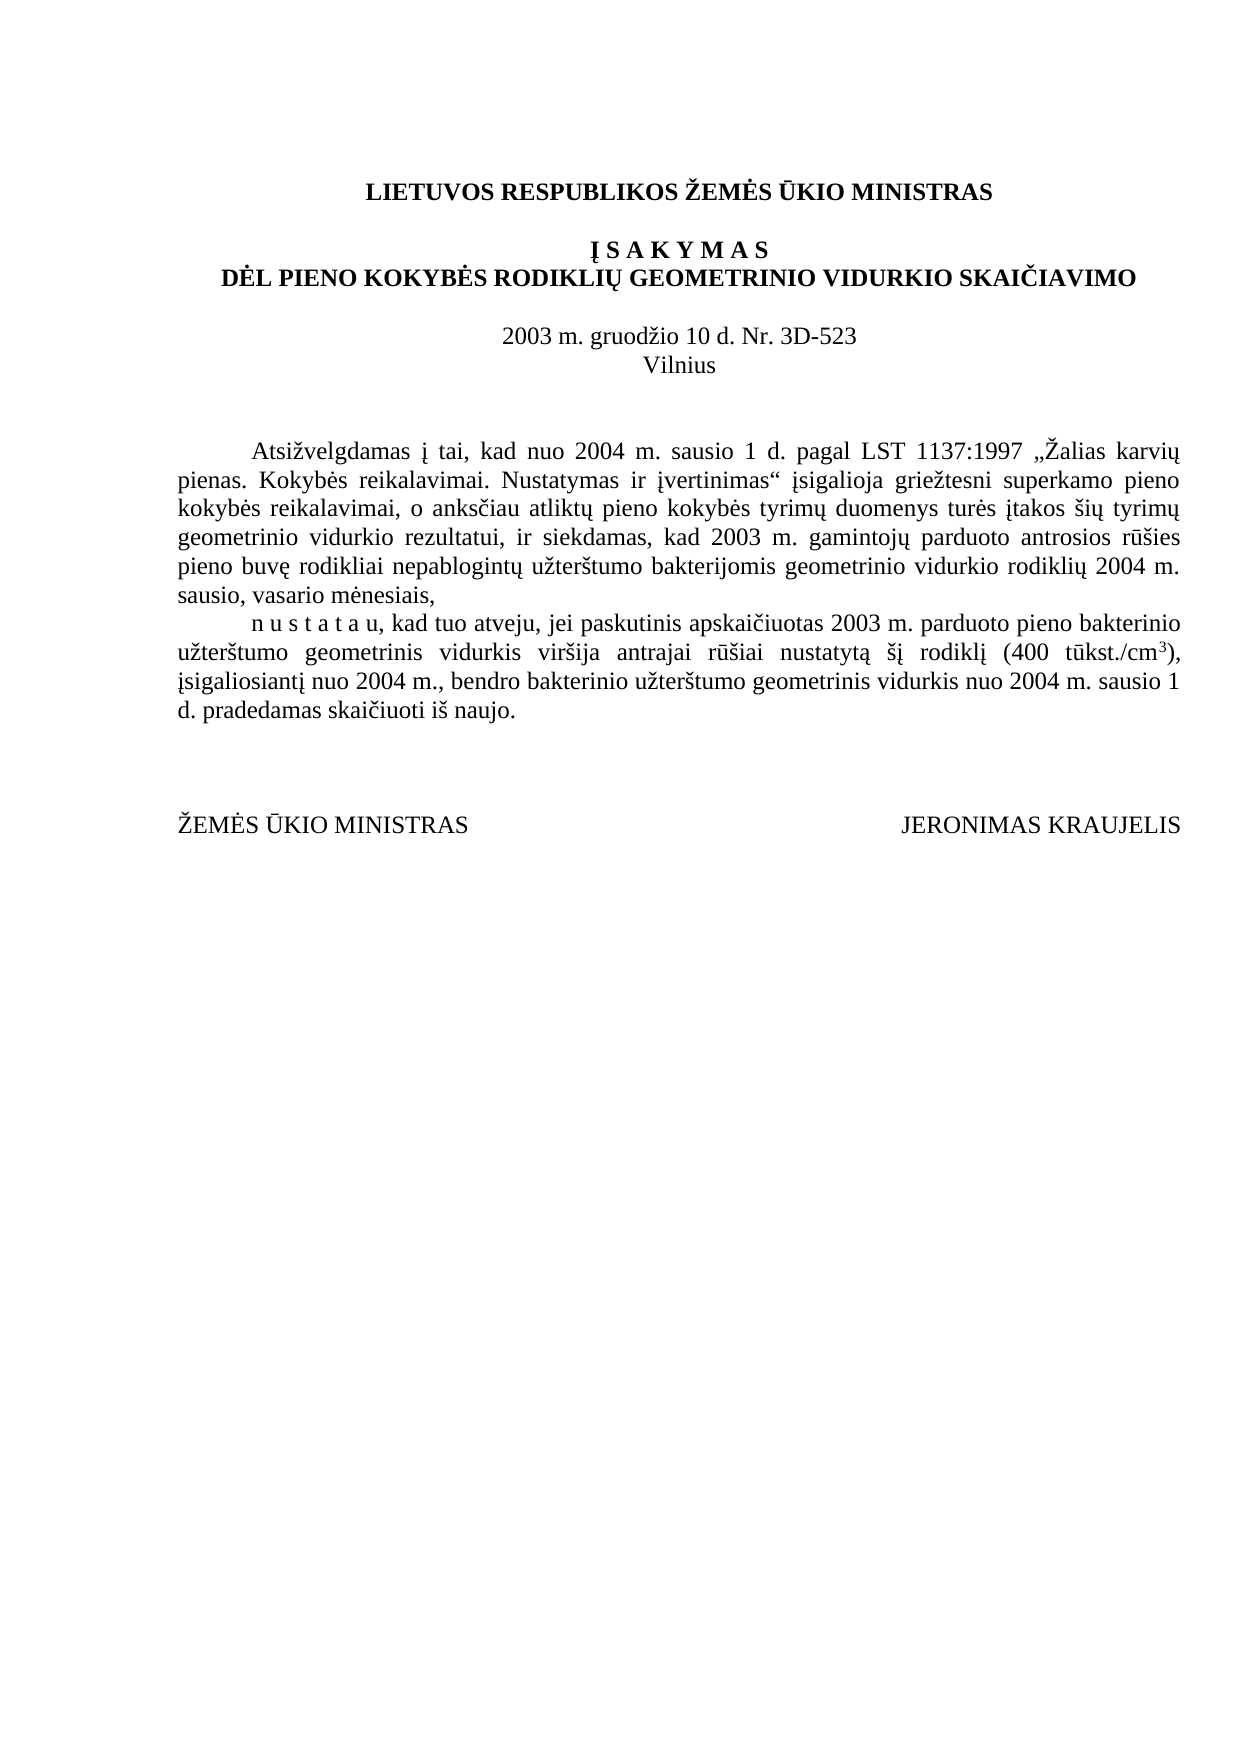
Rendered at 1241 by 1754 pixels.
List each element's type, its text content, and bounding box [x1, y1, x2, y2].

text Vilnius [177, 350, 1181, 378]
text Atsižvelgdamas į tai, kad nuo 2004 m. sausio 1 d. pagal LST 1137:1997 „Žalias karvių pienas. Kokybės reikalavimai. Nustatymas ir įvertinimas“ įsigalioja griežtesni superkamo pieno kokybės reikalavimai, o anksčiau atliktų pieno kokybės tyrimų duomenys turės įtakos šių tyrimų geometrinio vidurkio rezultatui, ir siekdamas, kad 2003 m. gamintojų parduoto antrosios rūšies pieno buvę rodikliai nepablogintų užterštumo bakterijomis geometrinio vidurkio rodiklių 2004 m. sausio, vasario mėnesiais, [177, 436, 1181, 608]
text ŽEMĖS ŪKIO MINISTRAS JERONIMAS KRAUJELIS [177, 810, 1181, 838]
text Į S A K Y M A S [177, 235, 1181, 263]
text LIETUVOS RESPUBLIKOS ŽEMĖS ŪKIO MINISTRAS [177, 177, 1181, 206]
text nustatau, kad tuo atveju, jei paskutinis apskaičiuotas 2003 m. parduoto pieno bakterinio užterštumo geometrinis vidurkis viršija antrajai rūšiai nustatytą šį rodiklį (400 tūkst./cm3), įsigaliosiantį nuo 2004 m., bendro bakterinio užterštumo geometrinis vidurkis nuo 2004 m. sausio 1 d. pradedamas skaičiuoti iš naujo. [177, 608, 1181, 723]
text DĖL PIENO KOKYBĖS RODIKLIŲ GEOMETRINIO VIDURKIO SKAIČIAVIMO [177, 263, 1181, 292]
text 2003 m. gruodžio 10 d. Nr. 3D-523 [177, 321, 1181, 350]
